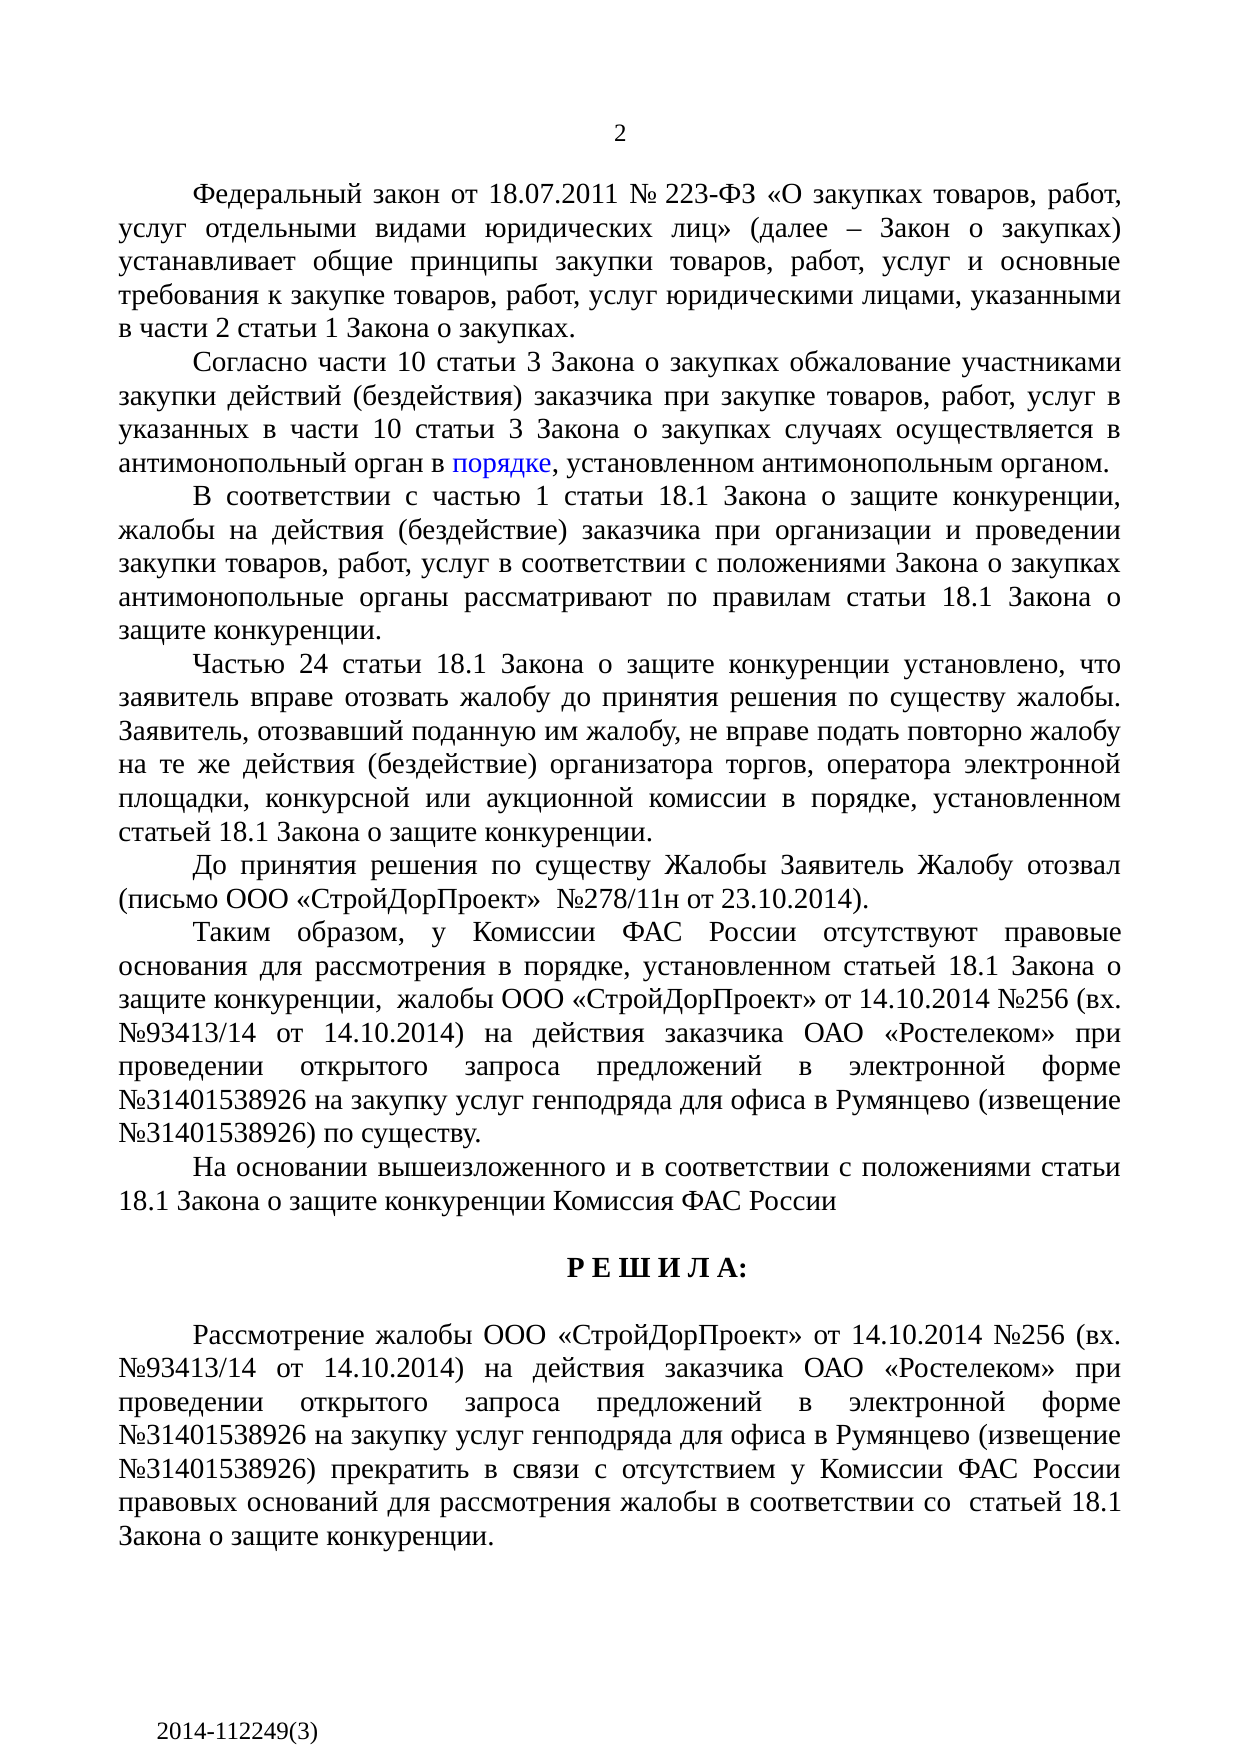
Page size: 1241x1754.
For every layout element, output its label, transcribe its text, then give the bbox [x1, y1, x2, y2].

text Рассмотрение жалобы ООО «СтройДорПроект» от 14.10.2014 №256 (вх. №93413/14 от 14.10.2014) на действия заказчика ОАО «Ростелеком» при проведении открытого запроса предложений в электронной форме №31401538926 на закупку услуг генподряда для офиса в Румянцево (извещение №31401538926) прекратить в связи с отсутствием у Комиссии ФАС России правовых оснований для рассмотрения жалобы в соответствии со статьей 18.1 Закона о защите конкуренции. [118, 1317, 1122, 1552]
text Р Е Ш И Л А: [118, 1250, 1122, 1283]
text Частью 24 статьи 18.1 Закона о защите конкуренции установлено, что заявитель вправе отозвать жалобу до принятия решения по существу жалобы. Заявитель, отозвавший поданную им жалобу, не вправе подать повторно жалобу на те же действия (бездействие) организатора торгов, оператора электронной площадки, конкурсной или аукционной комиссии в порядке, установленном статьей 18.1 Закона о защите конкуренции. [118, 646, 1122, 847]
text На основании вышеизложенного и в соответствии с положениями статьи 18.1 Закона о защите конкуренции Комиссия ФАС России [118, 1149, 1122, 1216]
text Согласно части 10 статьи 3 Закона о закупках обжалование участниками закупки действий (бездействия) заказчика при закупке товаров, работ, услуг в указанных в части 10 статьи 3 Закона о закупках случаях осуществляется в антимонопольный орган в порядке, установленном антимонопольным органом. [118, 344, 1122, 478]
text Федеральный закон от 18.07.2011 № 223-ФЗ «О закупках товаров, работ, услуг отдельными видами юридических лиц» (далее – Закон о закупках) устанавливает общие принципы закупки товаров, работ, услуг и основные требования к закупке товаров, работ, услуг юридическими лицами, указанными в части 2 статьи 1 Закона о закупках. [118, 176, 1122, 344]
text До принятия решения по существу Жалобы Заявитель Жалобу отозвал (письмо ООО «СтройДорПроект» №278/11н от 23.10.2014). [118, 847, 1122, 914]
text В соответствии с частью 1 статьи 18.1 Закона о защите конкуренции, жалобы на действия (бездействие) заказчика при организации и проведении закупки товаров, работ, услуг в соответствии с положениями Закона о закупках антимонопольные органы рассматривают по правилам статьи 18.1 Закона о защите конкуренции. [118, 478, 1122, 646]
text Таким образом, у Комиссии ФАС России отсутствуют правовые основания для рассмотрения в порядке, установленном статьей 18.1 Закона о защите конкуренции, жалобы ООО «СтройДорПроект» от 14.10.2014 №256 (вх. №93413/14 от 14.10.2014) на действия заказчика ОАО «Ростелеком» при проведении открытого запроса предложений в электронной форме №31401538926 на закупку услуг генподряда для офиса в Румянцево (извещение №31401538926) по существу. [118, 914, 1122, 1149]
